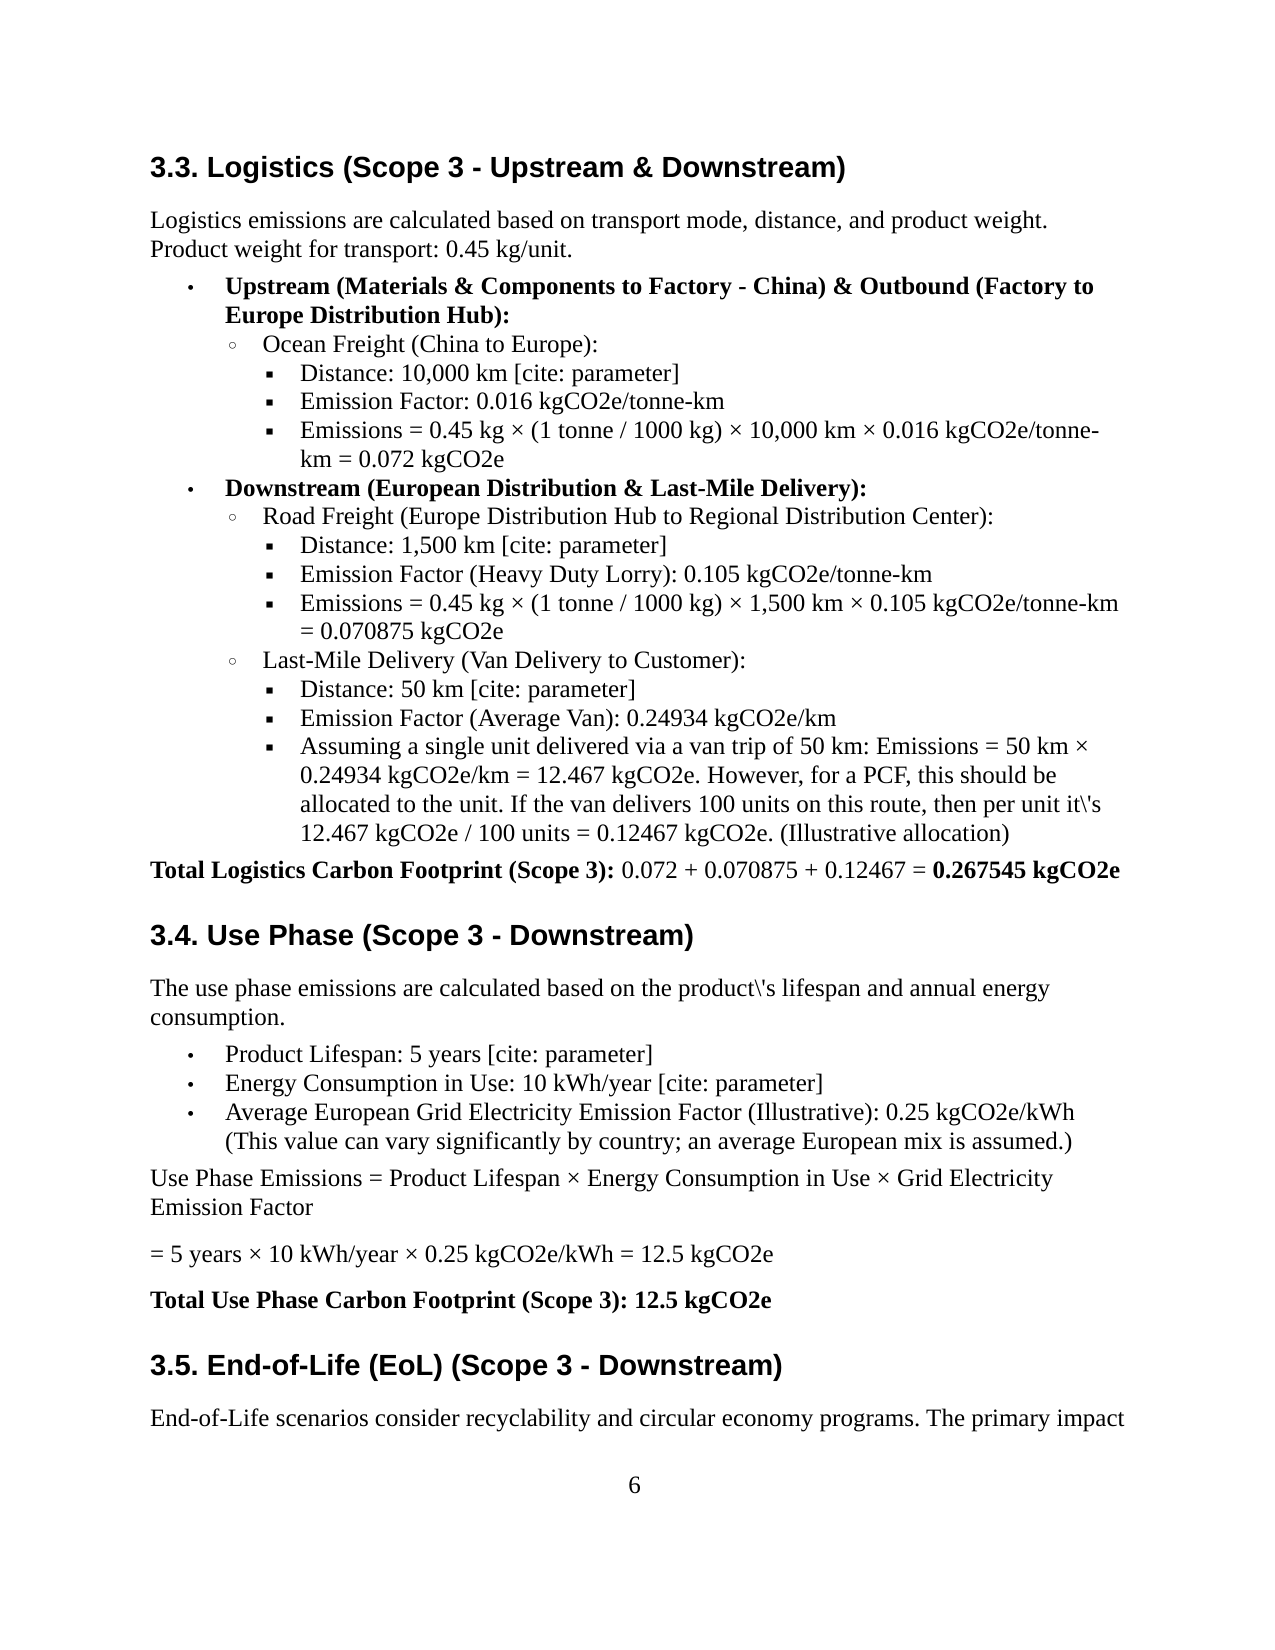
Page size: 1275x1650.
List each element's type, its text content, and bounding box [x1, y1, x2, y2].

subtitle 3.5. End-of-Life (EoL) (Scope 3 - Downstream) [150, 1348, 1125, 1382]
list Product Lifespan: 5 years [cite: parameter] [187, 1039, 1125, 1068]
subtitle 3.3. Logistics (Scope 3 - Upstream & Downstream) [150, 150, 1125, 183]
list Emission Factor (Heavy Duty Lorry): 0.105 kgCO2e/tonne-km [262, 559, 1125, 588]
list Emission Factor (Average Van): 0.24934 kgCO2e/km [262, 703, 1125, 731]
text = 5 years × 10 kWh/year × 0.25 kgCO2e/kWh = 12.5 kgCO2e [150, 1239, 1125, 1268]
subtitle 3.4. Use Phase (Scope 3 - Downstream) [150, 918, 1125, 952]
list Average European Grid Electricity Emission Factor (Illustrative): 0.25 kgCO2e/kWh (This value can vary significantly by country; an average European mix is assumed.) [187, 1097, 1125, 1154]
list Distance: 1,500 km [cite: parameter] [262, 530, 1125, 559]
text End-of-Life scenarios consider recyclability and circular economy programs. The primary impact [150, 1403, 1125, 1432]
list Road Freight (Europe Distribution Hub to Regional Distribution Center): [225, 501, 1125, 530]
text Logistics emissions are calculated based on transport mode, distance, and product weight. Product weight for transport: 0.45 kg/unit. [150, 205, 1125, 262]
list Ocean Freight (China to Europe): [225, 329, 1125, 358]
list Distance: 50 km [cite: parameter] [262, 674, 1125, 703]
list Distance: 10,000 km [cite: parameter] [262, 358, 1125, 386]
list Downstream (European Distribution & Last-Mile Delivery): [187, 473, 1125, 501]
list Emission Factor: 0.016 kgCO2e/tonne-km [262, 386, 1125, 415]
list Emissions = 0.45 kg × (1 tonne / 1000 kg) × 10,000 km × 0.016 kgCO2e/tonne-km = 0.072 kgCO2e [262, 415, 1125, 473]
list Assuming a single unit delivered via a van trip of 50 km: Emissions = 50 km × 0.24934 kgCO2e/km = 12.467 kgCO2e. However, for a PCF, this should be allocated to the unit. If the van delivers 100 units on this route, then per unit it\'s 12.467 kgCO2e / 100 units = 0.12467 kgCO2e. (Illustrative allocation) [262, 731, 1125, 846]
list Last-Mile Delivery (Van Delivery to Customer): [225, 645, 1125, 674]
list Energy Consumption in Use: 10 kWh/year [cite: parameter] [187, 1068, 1125, 1097]
text Total Logistics Carbon Footprint (Scope 3): 0.072 + 0.070875 + 0.12467 = 0.267545 kgCO2e [150, 855, 1125, 884]
list Emissions = 0.45 kg × (1 tonne / 1000 kg) × 1,500 km × 0.105 kgCO2e/tonne-km = 0.070875 kgCO2e [262, 588, 1125, 645]
text Use Phase Emissions = Product Lifespan × Energy Consumption in Use × Grid Electricity Emission Factor [150, 1163, 1125, 1221]
list Upstream (Materials & Components to Factory - China) & Outbound (Factory to Europe Distribution Hub): [187, 271, 1125, 329]
text Total Use Phase Carbon Footprint (Scope 3): 12.5 kgCO2e [150, 1286, 1125, 1314]
text The use phase emissions are calculated based on the product\'s lifespan and annual energy consumption. [150, 973, 1125, 1031]
